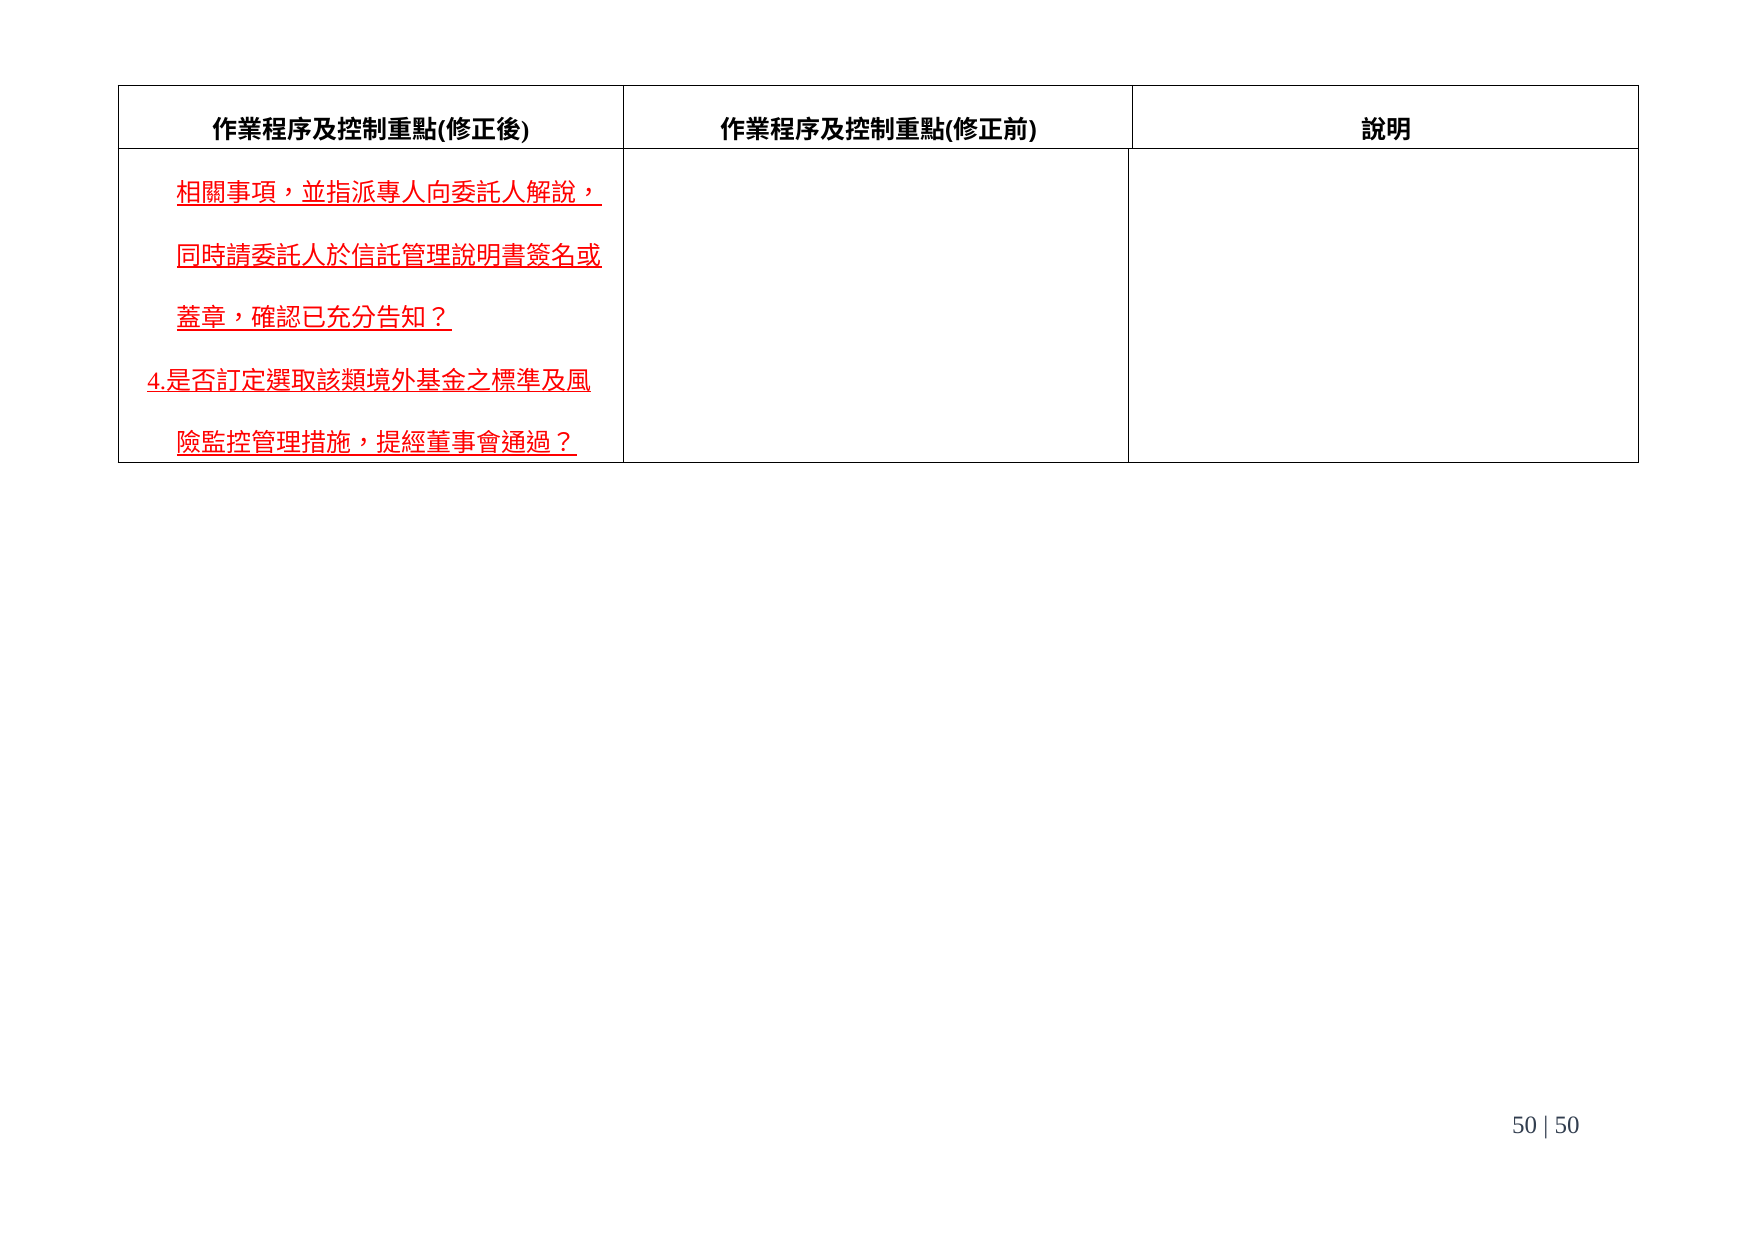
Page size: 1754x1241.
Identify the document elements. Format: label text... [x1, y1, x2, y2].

table_header 作業程序及控制重點(修正後) [119, 86, 623, 148]
table_cell [624, 149, 1128, 462]
table_cell 相關事項，並指派專人向委託人解說，同時請委託人於信託管理說明書簽名或蓋章，確認已充分告知？ 4.是否訂定選取該類境外基金之標準及風險監控管理措施，提經董事會通過？ [119, 149, 623, 462]
table_header 作業程序及控制重點(修正前) [624, 86, 1132, 148]
table_cell 依本操作辦法第三條規定，修正控制重點(一)。 依本操作辦法第四條規定，修正控制重點(三)。 配合作業程序(一)之1(6)~(9)，增訂控制重點(七)。 配合作業程序(一)之1(12)，增訂控制重點(八)。 配合作業程序(一)之1(13)，增訂控制重點(九)，以下項次順移。 配合作業程序(一)之2(5)，增訂控制重點(十一)，以下項次順移。 配合作業程序(二)之1，修正原控制重點(八)並移列第十二項。 配合作業程序(二)之2，修正原控制重點(九)並移列第十三項。 配合作業程序(二)之3，修正原控制重點(十)並移列第十四項。 配合作業程序(二)之4，修正原控制重點(十二)並移列第十六項。 配合作業程序(二)之5，增訂控制重點(十七)。 配合作業程序(二)之7，增訂控制重點(十八)。 配合作業程序(三)之2(4)，增訂控制重點(十九)。 配合作業程序(三)之3(4)，修正原控制重點(十三)並移列第二十項。 配合作業程序(四)之2，增訂控制重點(二十一) ，以下項次順移。 配合作業程序(十一)，修正原控制重點(二十三)並移列第三十一項。 [1129, 149, 1638, 462]
table_header 說明 [1133, 86, 1638, 148]
